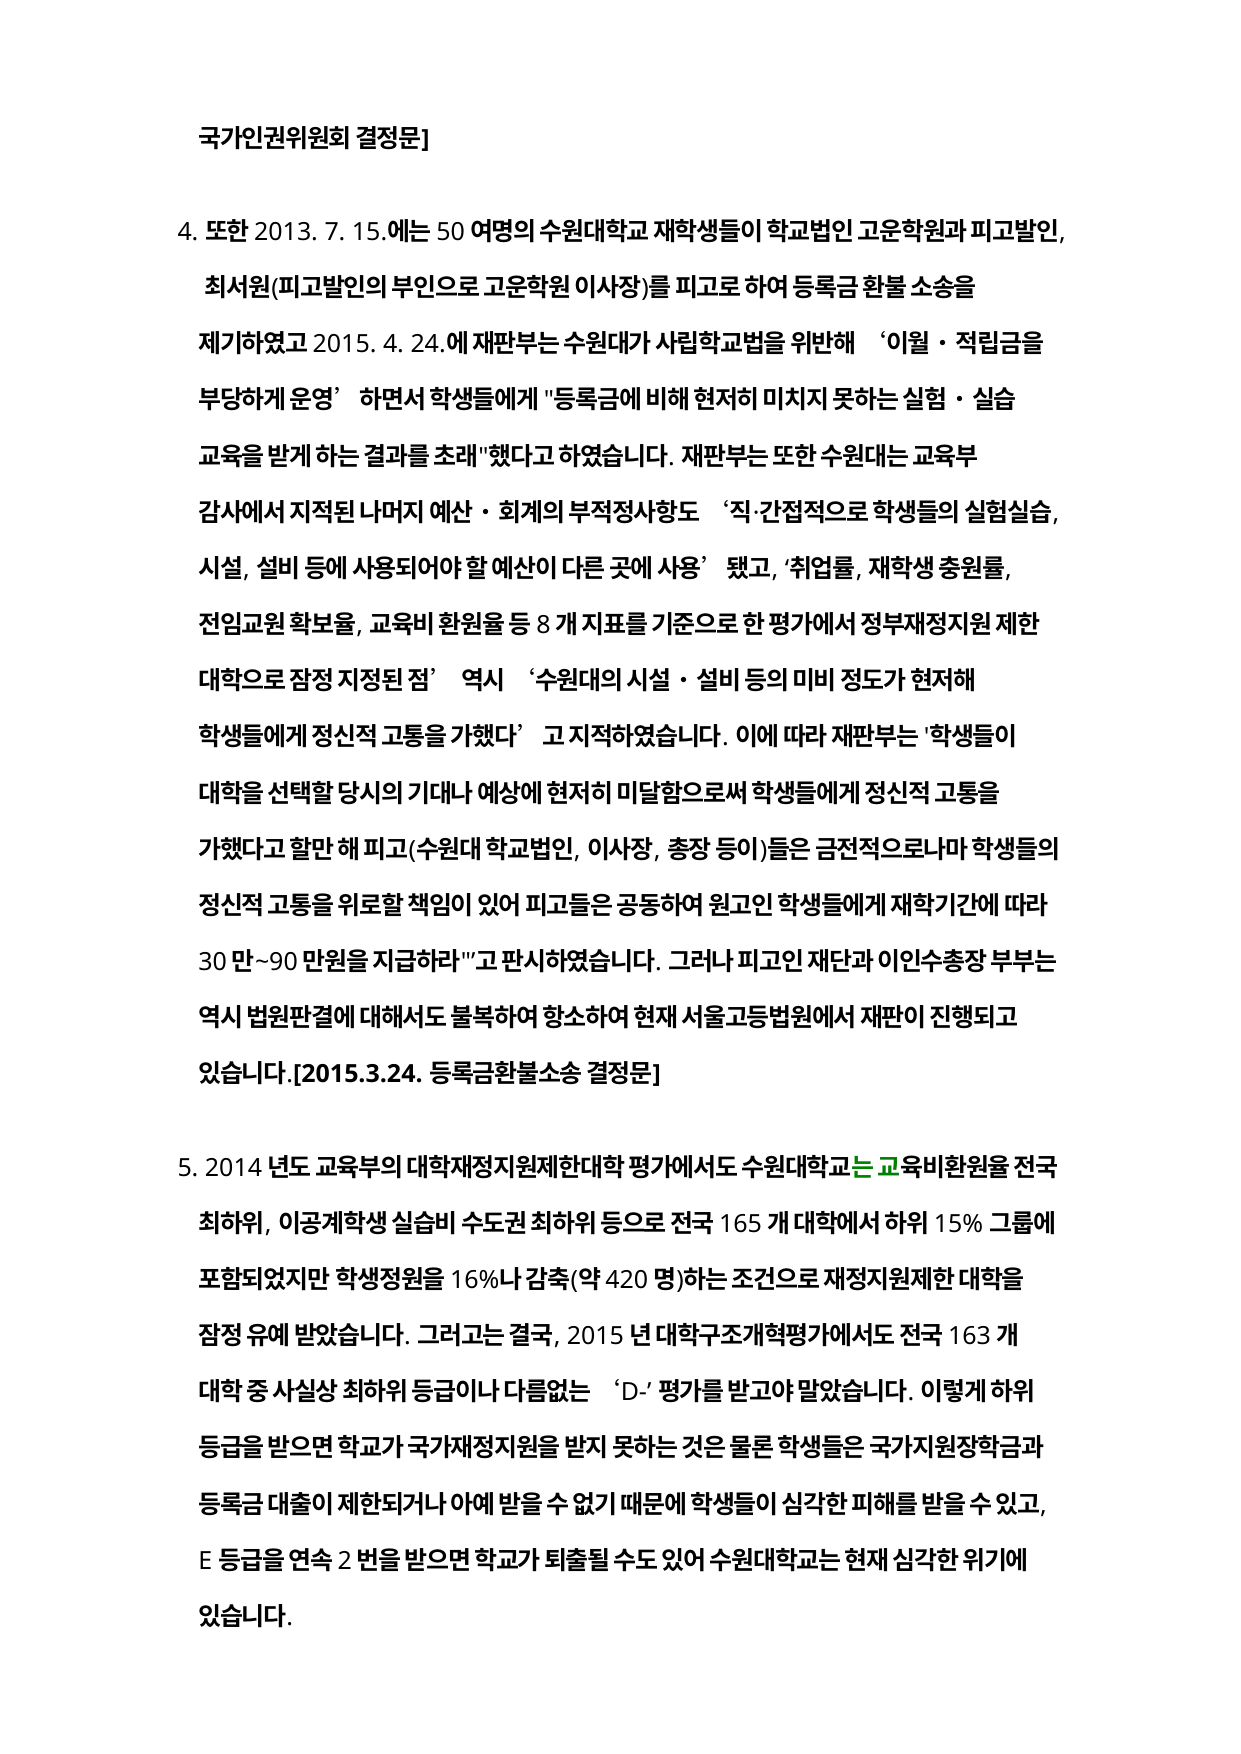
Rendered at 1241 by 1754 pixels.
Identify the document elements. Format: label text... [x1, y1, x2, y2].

text 4. 또한 2013. 7. 15.에는 50여명의 수원대학교 재학생들이 학교법인 고운학원과 피고발인, 최서원(피고발인의 부인으로 고운학원 이사장)를 피고로 하여 등록금 환불 소송을 제기하였고 2015. 4. 24.에 재판부는 수원대가 사립학교법을 위반해 ‘이월・적립금을 부당하게 운영’하면서 학생들에게 "등록금에 비해 현저히 미치지 못하는 실험・실습 교육을 받게 하는 결과를 초래"했다고 하였습니다. 재판부는 또한 수원대는 교육부 감사에서 지적된 나머지 예산・회계의 부적정사항도 ‘직·간접적으로 학생들의 실험실습, 시설, 설비 등에 사용되어야 할 예산이 다른 곳에 사용’됐고, ‘취업률, 재학생 충원률, 전임교원 확보율, 교육비 환원율 등 8개 지표를 기준으로 한 평가에서 정부재정지원 제한 대학으로 잠정 지정된 점’ 역시 ‘수원대의 시설・설비 등의 미비 정도가 현저해 학생들에게 정신적 고통을 가했다’고 지적하였습니다. 이에 따라 재판부는 '학생들이 대학을 선택할 당시의 기대나 예상에 현저히 미달함으로써 학생들에게 정신적 고통을 가했다고 할만 해 피고(수원대 학교법인, 이사장, 총장 등이)들은 금전적으로나마 학생들의 정신적 고통을 위로할 책임이 있어 피고들은 공동하여 원고인 학생들에게 재학기간에 따라 30만~90만원을 지급하라"’고 판시하였습니다. 그러나 피고인 재단과 이인수총장 부부는 역시 법원판결에 대해서도 불복하여 항소하여 현재 서울고등법원에서 재판이 진행되고 있습니다.[2015.3.24. 등록금환불소송 결정문] [177, 212, 1063, 1090]
text 국가인권위원회 결정문] [177, 118, 1063, 154]
text 5. 2014년도 교육부의 대학재정지원제한대학 평가에서도 수원대학교는 교육비환원율 전국 최하위, 이공계학생 실습비 수도권 최하위 등으로 전국 165개 대학에서 하위 15% 그룹에 포함되었지만 학생정원을 16%나 감축(약 420명)하는 조건으로 재정지원제한 대학을 잠정 유예 받았습니다. 그러고는 결국, 2015년 대학구조개혁평가에서도 전국 163개 대학 중 사실상 최하위 등급이나 다름없는 ‘D-’ 평가를 받고야 말았습니다. 이렇게 하위 등급을 받으면 학교가 국가재정지원을 받지 못하는 것은 물론 학생들은 국가지원장학금과 등록금 대출이 제한되거나 아예 받을 수 없기 때문에 학생들이 심각한 피해를 받을 수 있고, E 등급을 연속 2번을 받으면 학교가 퇴출될 수도 있어 수원대학교는 현재 심각한 위기에 있습니다. [177, 1147, 1063, 1633]
